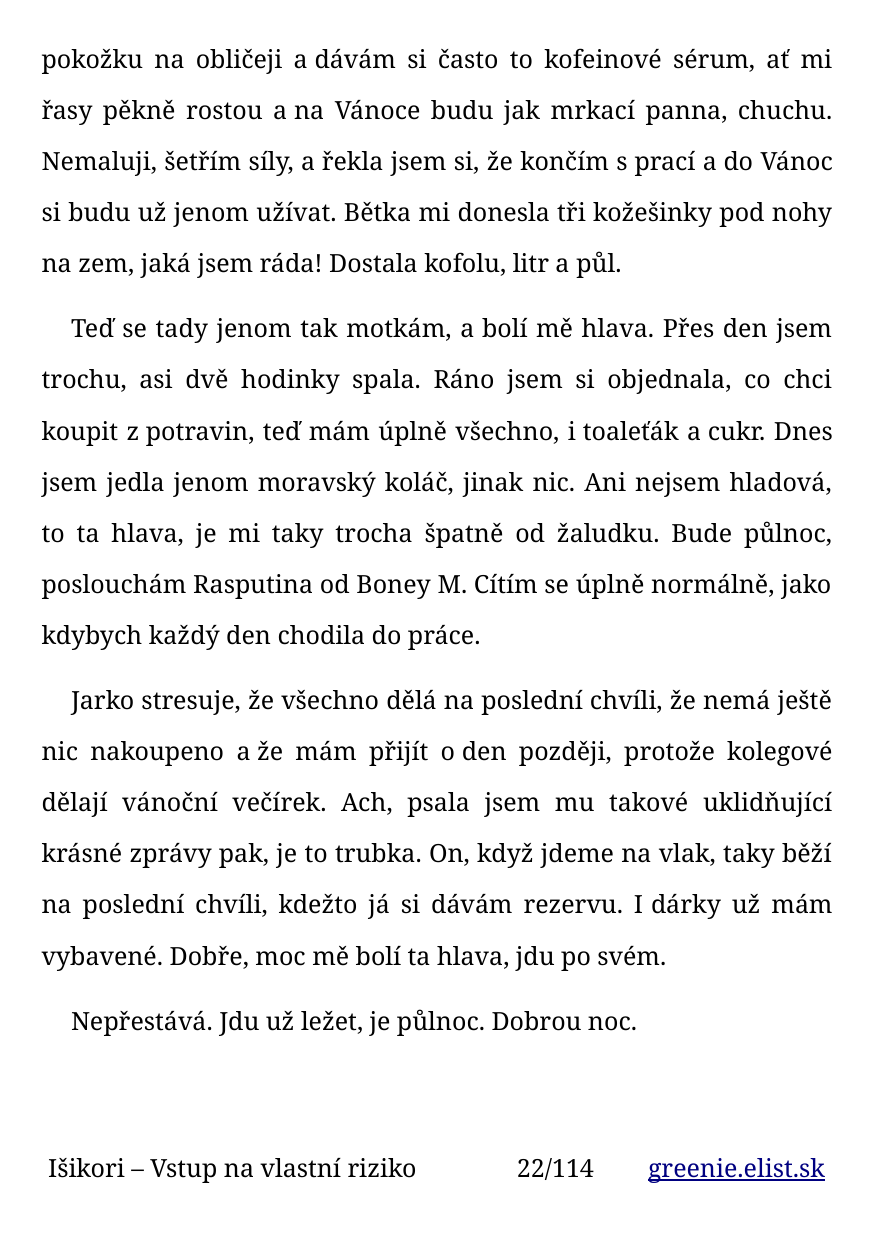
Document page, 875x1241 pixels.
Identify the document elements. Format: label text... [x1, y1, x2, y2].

text Jarko stresuje, že všechno dělá na poslední chvíli, že nemá ještě nic nakoupeno a že mám přijít o den později, protože kolegové dělají vánoční večírek. Ach, psala jsem mu takové uklidňující krásné zprávy pak, je to trubka. On, když jdeme na vlak, taky běží na poslední chvíli, kdežto já si dávám rezervu. I dárky už mám vybavené. Dobře, moc mě bolí ta hlava, jdu po svém. [41, 683, 833, 972]
text Nepřestává. Jdu už ležet, je půlnoc. Dobrou noc. [41, 1004, 833, 1038]
text pokožku na obličeji a dávám si často to kofeinové sérum, ať mi řasy pěkně rostou a na Vánoce budu jak mrkací panna, chuchu. Nemaluji, šetřím síly, a řekla jsem si, že končím s prací a do Vánoc si budu už jenom užívat. Bětka mi donesla tři kožešinky pod nohy na zem, jaká jsem ráda! Dostala kofolu, litr a půl. [41, 41, 833, 279]
text Teď se tady jenom tak motkám, a bolí mě hlava. Přes den jsem trochu, asi dvě hodinky spala. Ráno jsem si objednala, co chci koupit z potravin, teď mám úplně všechno, i toaleťák a cukr. Dnes jsem jedla jenom moravský koláč, jinak nic. Ani nejsem hladová, to ta hlava, je mi taky trocha špatně od žaludku. Bude půlnoc, poslouchám Rasputina od Boney M. Cítím se úplně normálně, jako kdybych každý den chodila do práce. [41, 311, 833, 651]
